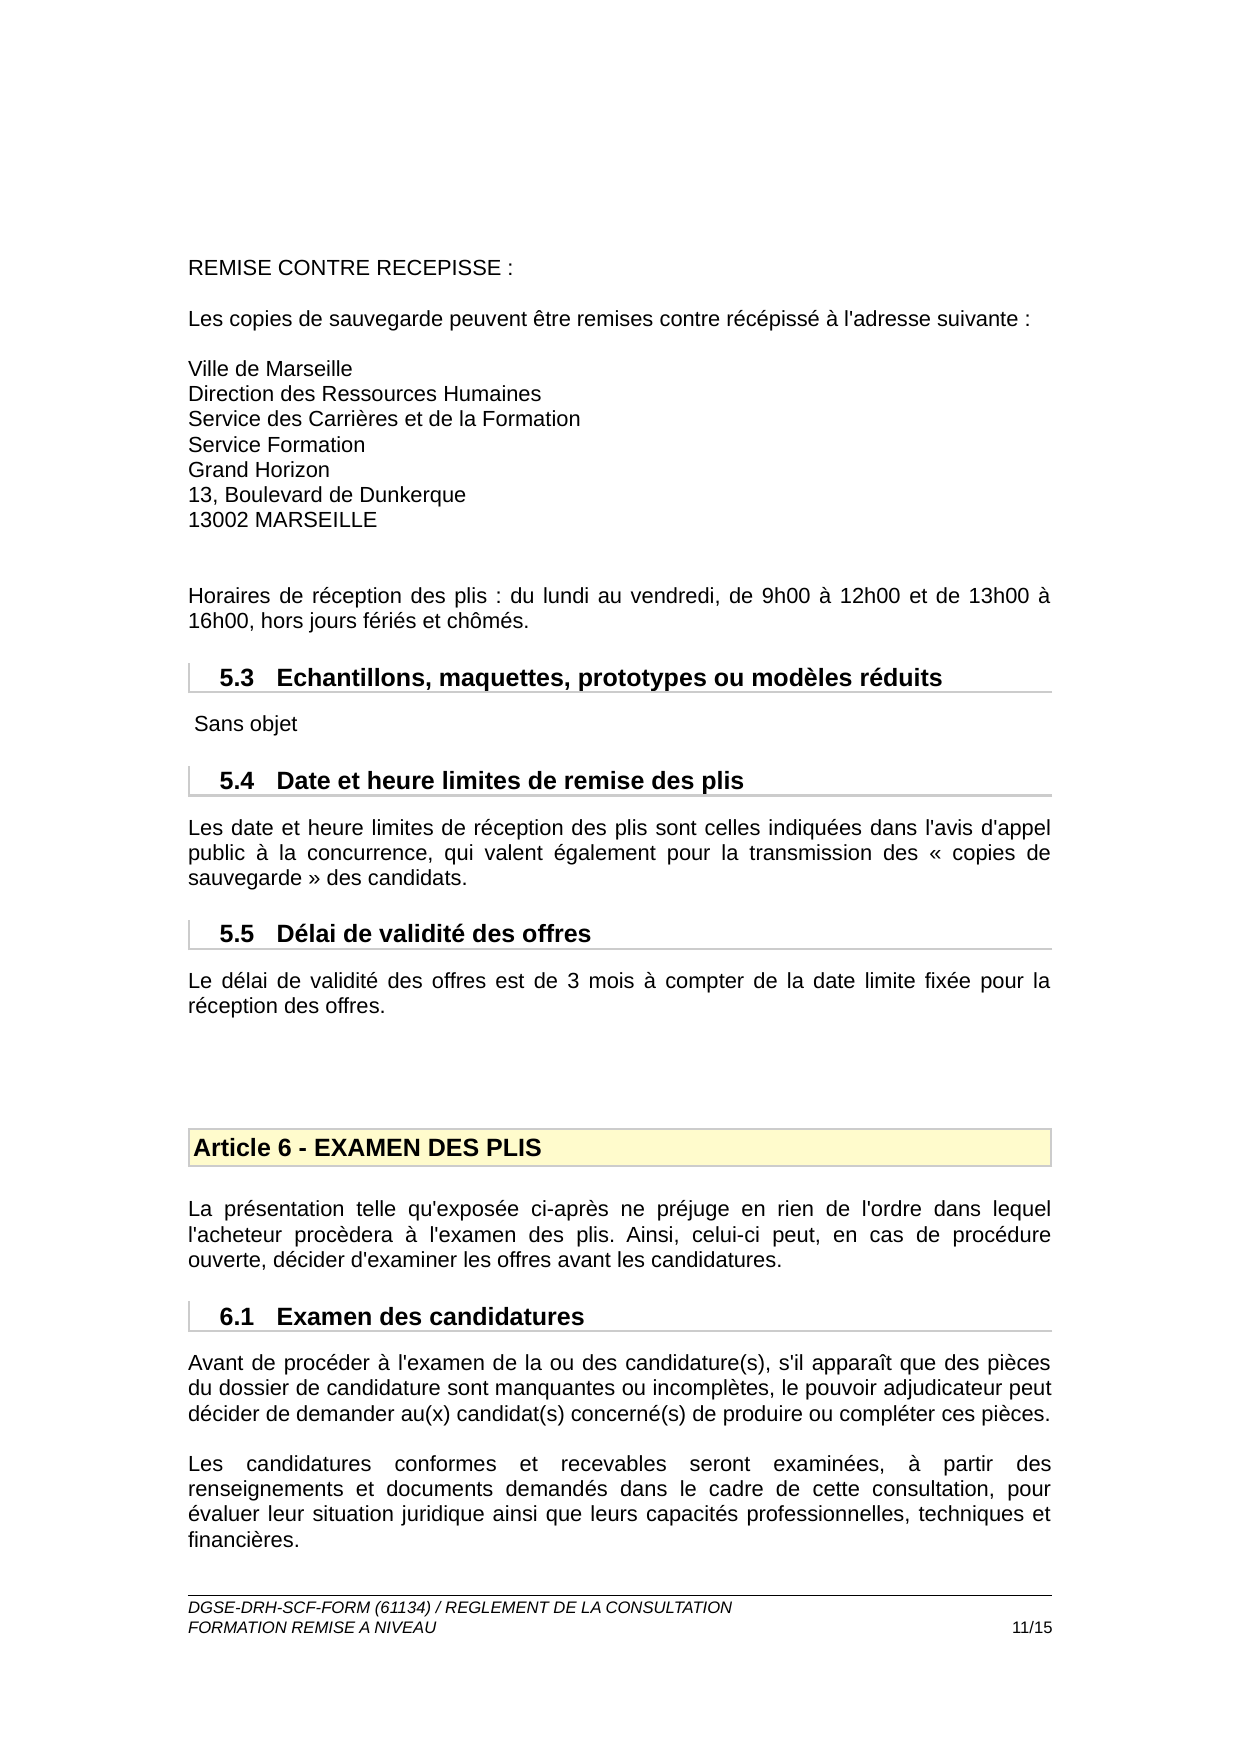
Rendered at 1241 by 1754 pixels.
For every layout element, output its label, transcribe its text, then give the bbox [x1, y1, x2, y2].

text Les copies de sauvegarde peuvent être remises contre récépissé à l'adresse suivante : [188, 305, 1052, 331]
text Service Formation [188, 431, 1052, 457]
text Avant de procéder à l'examen de la ou des candidature(s), s'il apparaît que des pièces du dossier de candidature sont manquantes ou incomplètes, le pouvoir adjudicateur peut décider de demander au(x) candidat(s) concerné(s) de produire ou compléter ces pièces. [188, 1350, 1052, 1426]
text Le délai de validité des offres est de 3 mois à compter de la date limite fixée pour la réception des offres. [188, 968, 1052, 1018]
subtitle Date et heure limites de remise des plis [190, 766, 1052, 794]
subtitle Examen des candidatures [190, 1301, 1052, 1330]
text REMISE CONTRE RECEPISSE : [188, 255, 1052, 280]
text Les date et heure limites de réception des plis sont celles indiquées dans l'avis d'appel public à la concurrence, qui valent également pour la transmission des « copies de sauvegarde » des candidats. [188, 814, 1052, 890]
text Les candidatures conformes et recevables seront examinées, à partir des renseignements et documents demandés dans le cadre de cette consultation, pour évaluer leur situation juridique ainsi que leurs capacités professionnelles, techniques et financières. [188, 1451, 1052, 1552]
text Sans objet [188, 711, 1052, 736]
text Service des Carrières et de la Formation [188, 406, 1052, 431]
text Ville de Marseille [188, 356, 1052, 381]
subtitle Echantillons, maquettes, prototypes ou modèles réduits [190, 663, 1052, 691]
text Grand Horizon [188, 457, 1052, 482]
text 13, Boulevard de Dunkerque [188, 482, 1052, 507]
text Direction des Ressources Humaines [188, 381, 1052, 406]
text Horaires de réception des plis : du lundi au vendredi, de 9h00 à 12h00 et de 13h00 à 16h00, hors jours fériés et chômés. [188, 583, 1052, 633]
text La présentation telle qu'exposée ci-après ne préjuge en rien de l'ordre dans lequel l'acheteur procèdera à l'examen des plis. Ainsi, celui-ci peut, en cas de procédure ouverte, décider d'examiner les offres avant les candidatures. [188, 1196, 1052, 1272]
text 13002 MARSEILLE [188, 507, 1052, 532]
subtitle Délai de validité des offres [188, 919, 1052, 948]
subtitle EXAMEN DES PLIS [190, 1130, 1050, 1165]
